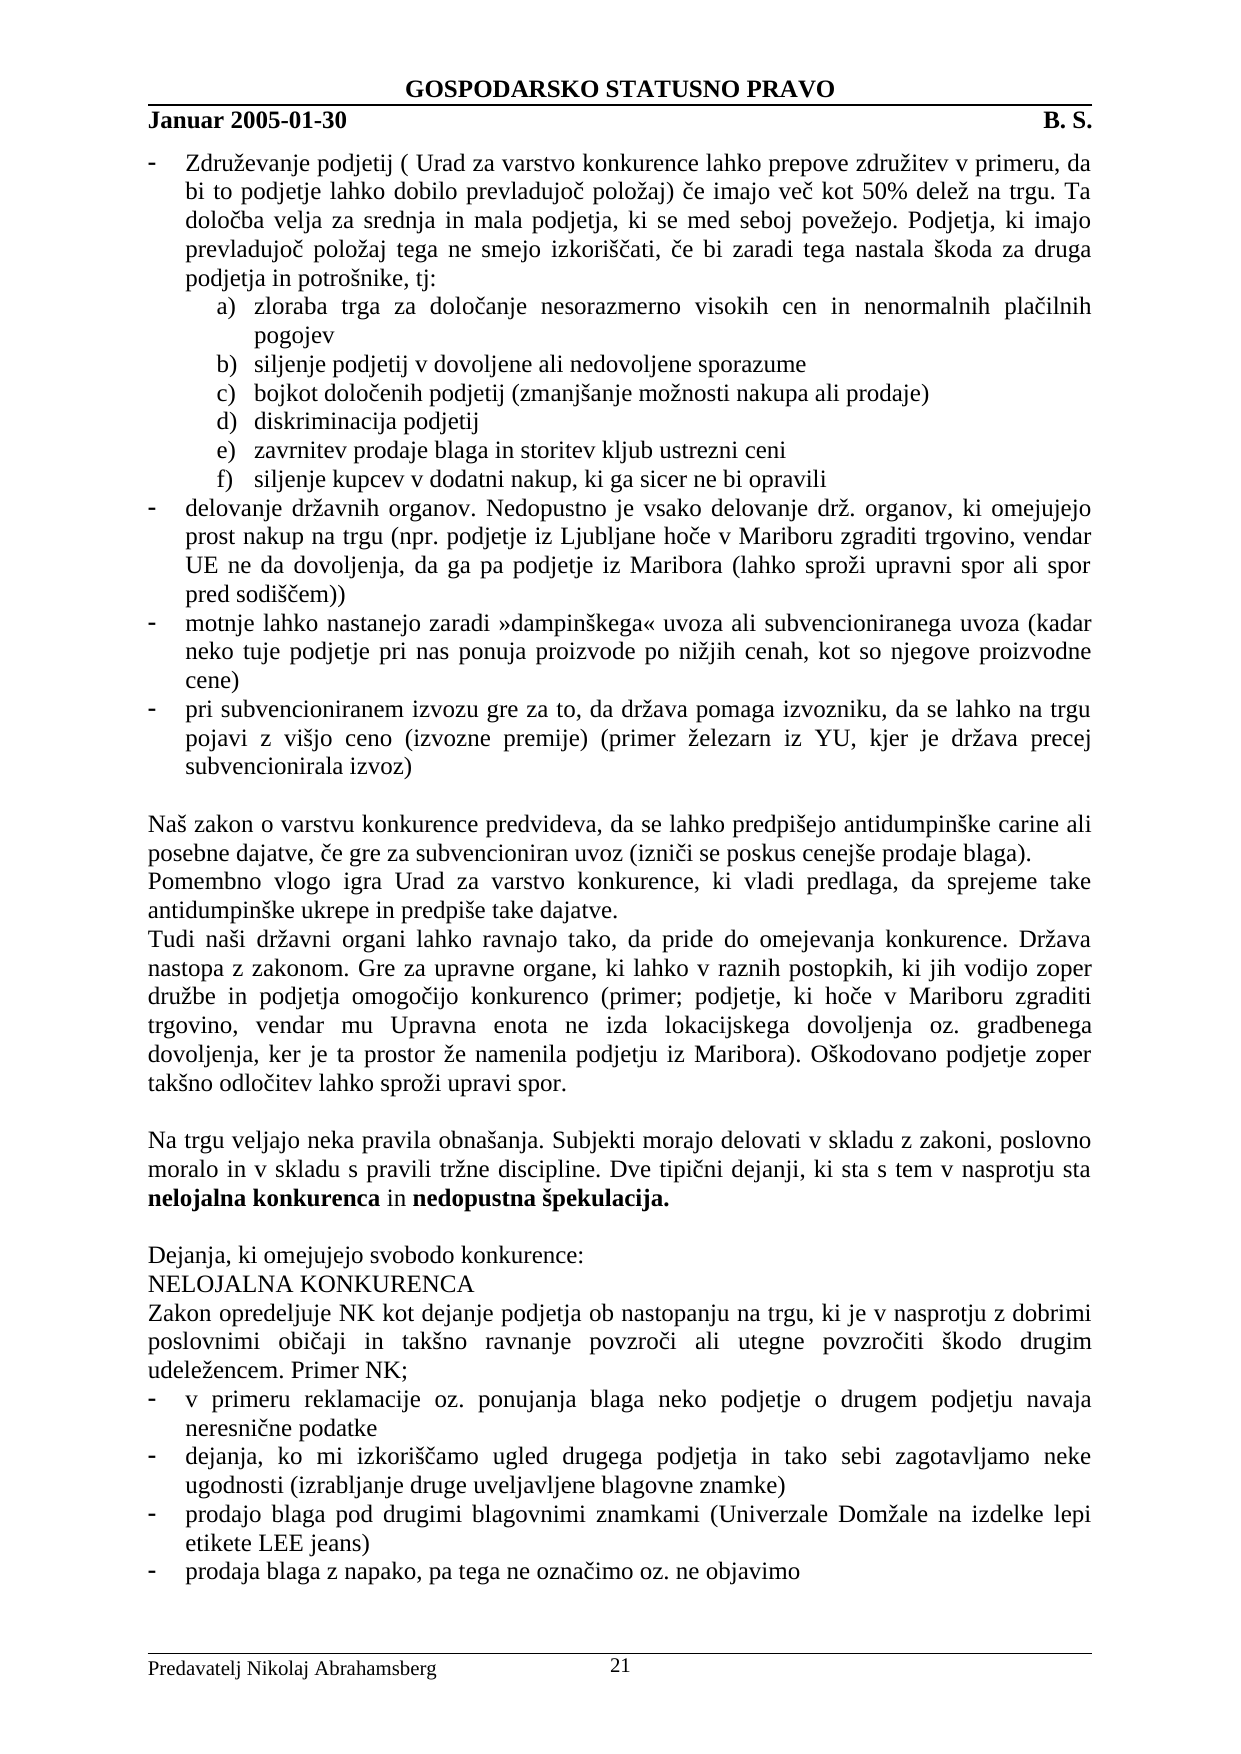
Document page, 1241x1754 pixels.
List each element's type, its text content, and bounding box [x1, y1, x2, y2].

list prodaja blaga z napako, pa tega ne označimo oz. ne objavimo [148, 1556, 1092, 1585]
list pri subvencioniranem izvozu gre za to, da država pomaga izvozniku, da se lahko na trgu pojavi z višjo ceno (izvozne premije) (primer železarn iz YU, kjer je država precej subvencionirala izvoz) [148, 694, 1092, 780]
text Dejanja, ki omejujejo svobodo konkurence: [148, 1240, 1092, 1269]
text Naš zakon o varstvu konkurence predvideva, da se lahko predpišejo antidumpinške carine ali posebne dajatve, če gre za subvencioniran uvoz (izniči se poskus cenejše prodaje blaga). [148, 809, 1092, 866]
text Tudi naši državni organi lahko ravnajo tako, da pride do omejevanja konkurence. Država nastopa z zakonom. Gre za upravne organe, ki lahko v raznih postopkih, ki jih vodijo zoper družbe in podjetja omogočijo konkurenco (primer; podjetje, ki hoče v Mariboru zgraditi trgovino, vendar mu Upravna enota ne izda lokacijskega dovoljenja oz. gradbenega dovoljenja, ker je ta prostor že namenila podjetju iz Maribora). Oškodovano podjetje zoper takšno odločitev lahko sproži upravi spor. [148, 924, 1092, 1096]
list siljenje kupcev v dodatni nakup, ki ga sicer ne bi opravili [216, 464, 1092, 493]
text Zakon opredeljuje NK kot dejanje podjetja ob nastopanju na trgu, ki je v nasprotju z dobrimi poslovnimi običaji in takšno ravnanje povzroči ali utegne povzročiti škodo drugim udeležencem. Primer NK; [148, 1298, 1092, 1384]
text Pomembno vlogo igra Urad za varstvo konkurence, ki vladi predlaga, da sprejeme take antidumpinške ukrepe in predpiše take dajatve. [148, 866, 1092, 924]
list Združevanje podjetij ( Urad za varstvo konkurence lahko prepove združitev v primeru, da bi to podjetje lahko dobilo prevladujoč položaj) če imajo več kot 50% delež na trgu. Ta določba velja za srednja in mala podjetja, ki se med seboj povežejo. Podjetja, ki imajo prevladujoč položaj tega ne smejo izkoriščati, če bi zaradi tega nastala škoda za druga podjetja in potrošnike, tj: [148, 148, 1092, 291]
list bojkot določenih podjetij (zmanjšanje možnosti nakupa ali prodaje) [216, 378, 1092, 406]
list diskriminacija podjetij [216, 406, 1092, 435]
list motnje lahko nastanejo zaradi »dampinškega« uvoza ali subvencioniranega uvoza (kadar neko tuje podjetje pri nas ponuja proizvode po nižjih cenah, kot so njegove proizvodne cene) [148, 608, 1092, 694]
list zavrnitev prodaje blaga in storitev kljub ustrezni ceni [216, 435, 1092, 464]
text Na trgu veljajo neka pravila obnašanja. Subjekti morajo delovati v skladu z zakoni, poslovno moralo in v skladu s pravili tržne discipline. Dve tipični dejanji, ki sta s tem v nasprotju sta nelojalna konkurenca in nedopustna špekulacija. [148, 1125, 1092, 1211]
list v primeru reklamacije oz. ponujanja blaga neko podjetje o drugem podjetju navaja neresnične podatke [148, 1384, 1092, 1441]
text NELOJALNA KONKURENCA [148, 1269, 1092, 1298]
list siljenje podjetij v dovoljene ali nedovoljene sporazume [216, 349, 1092, 378]
list zloraba trga za določanje nesorazmerno visokih cen in nenormalnih plačilnih pogojev [216, 291, 1092, 349]
list dejanja, ko mi izkoriščamo ugled drugega podjetja in tako sebi zagotavljamo neke ugodnosti (izrabljanje druge uveljavljene blagovne znamke) [148, 1441, 1092, 1499]
list delovanje državnih organov. Nedopustno je vsako delovanje drž. organov, ki omejujejo prost nakup na trgu (npr. podjetje iz Ljubljane hoče v Mariboru zgraditi trgovino, vendar UE ne da dovoljenja, da ga pa podjetje iz Maribora (lahko sproži upravni spor ali spor pred sodiščem)) [148, 493, 1092, 608]
list prodajo blaga pod drugimi blagovnimi znamkami (Univerzale Domžale na izdelke lepi etikete LEE jeans) [148, 1499, 1092, 1556]
